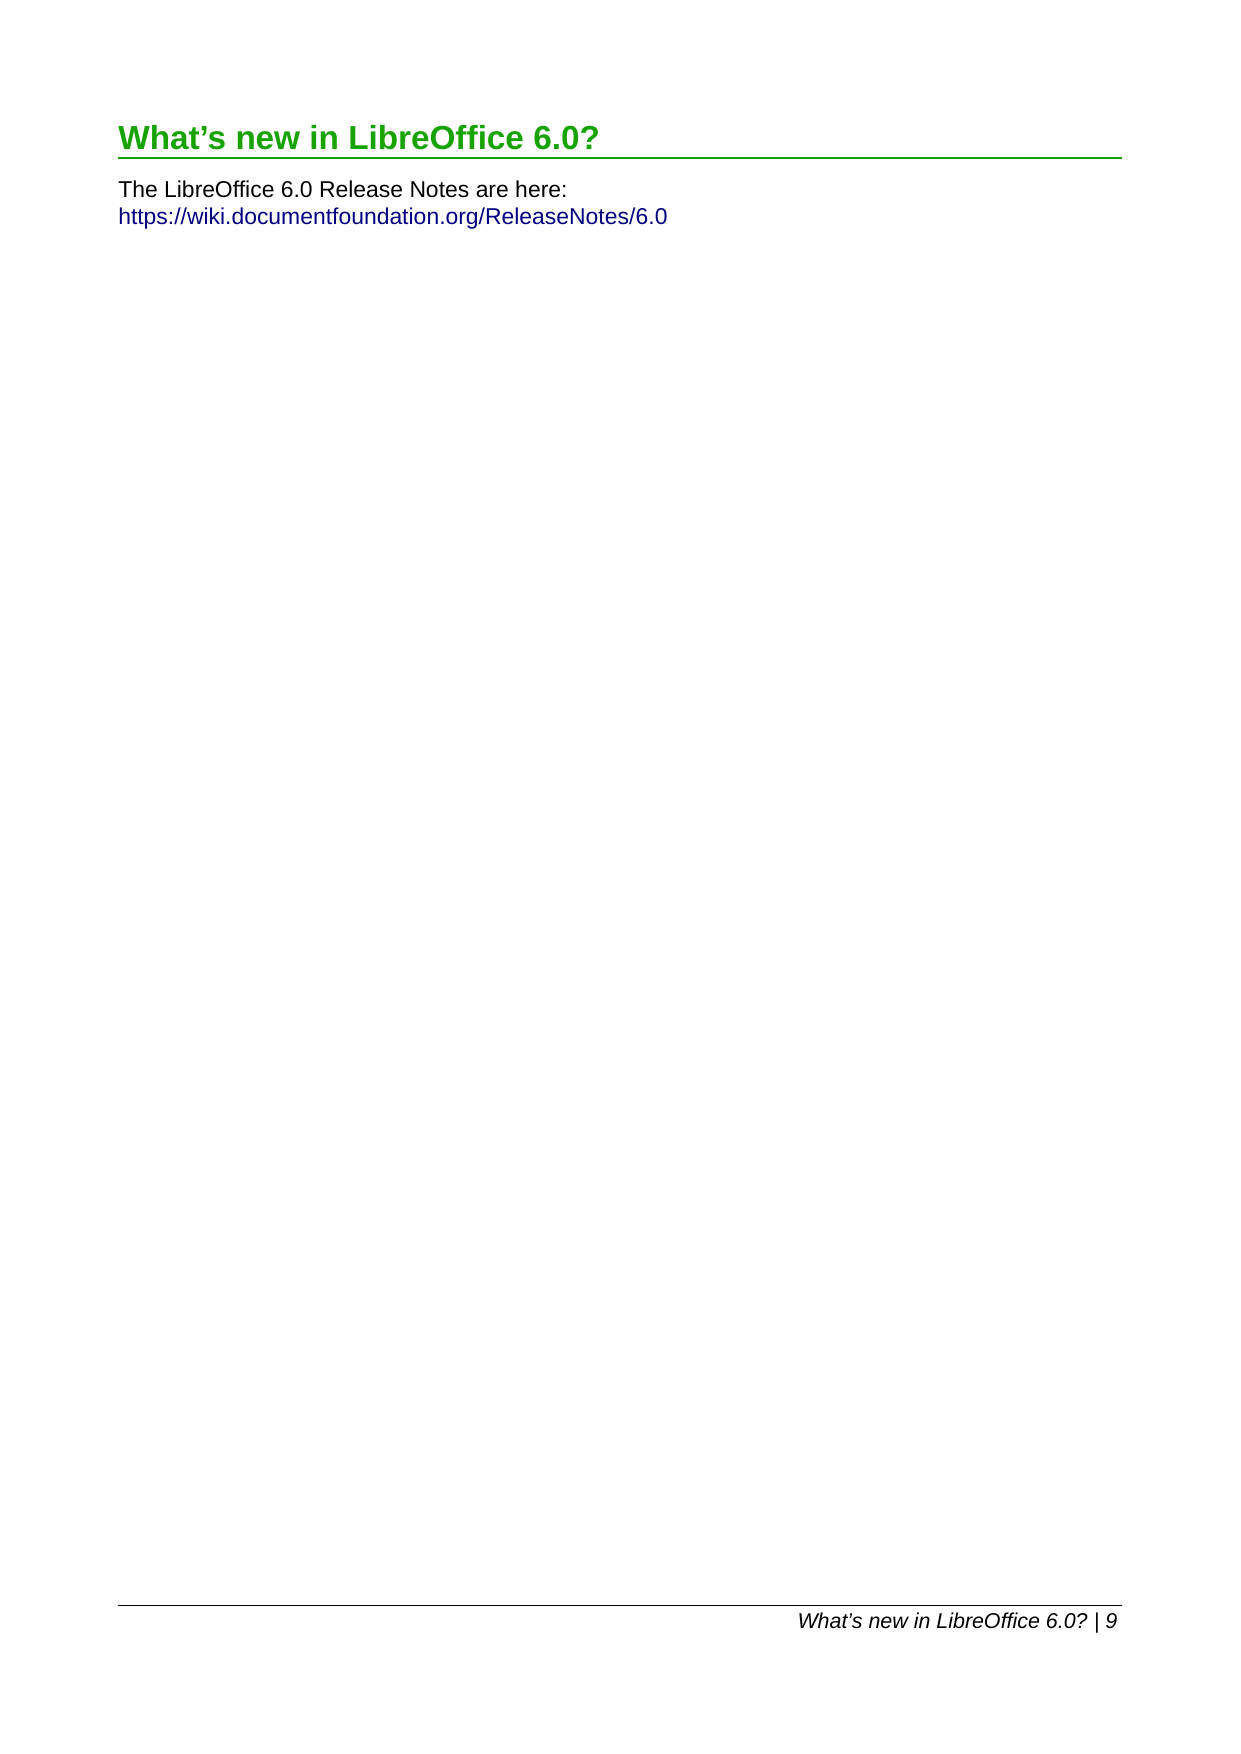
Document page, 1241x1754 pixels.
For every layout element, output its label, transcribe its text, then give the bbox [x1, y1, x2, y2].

subtitle What’s new in LibreOffice 6.0? [118, 118, 1122, 157]
text The LibreOffice 6.0 Release Notes are here: https://wiki.documentfoundation.org/ReleaseNotes/6.0 [118, 176, 1122, 229]
